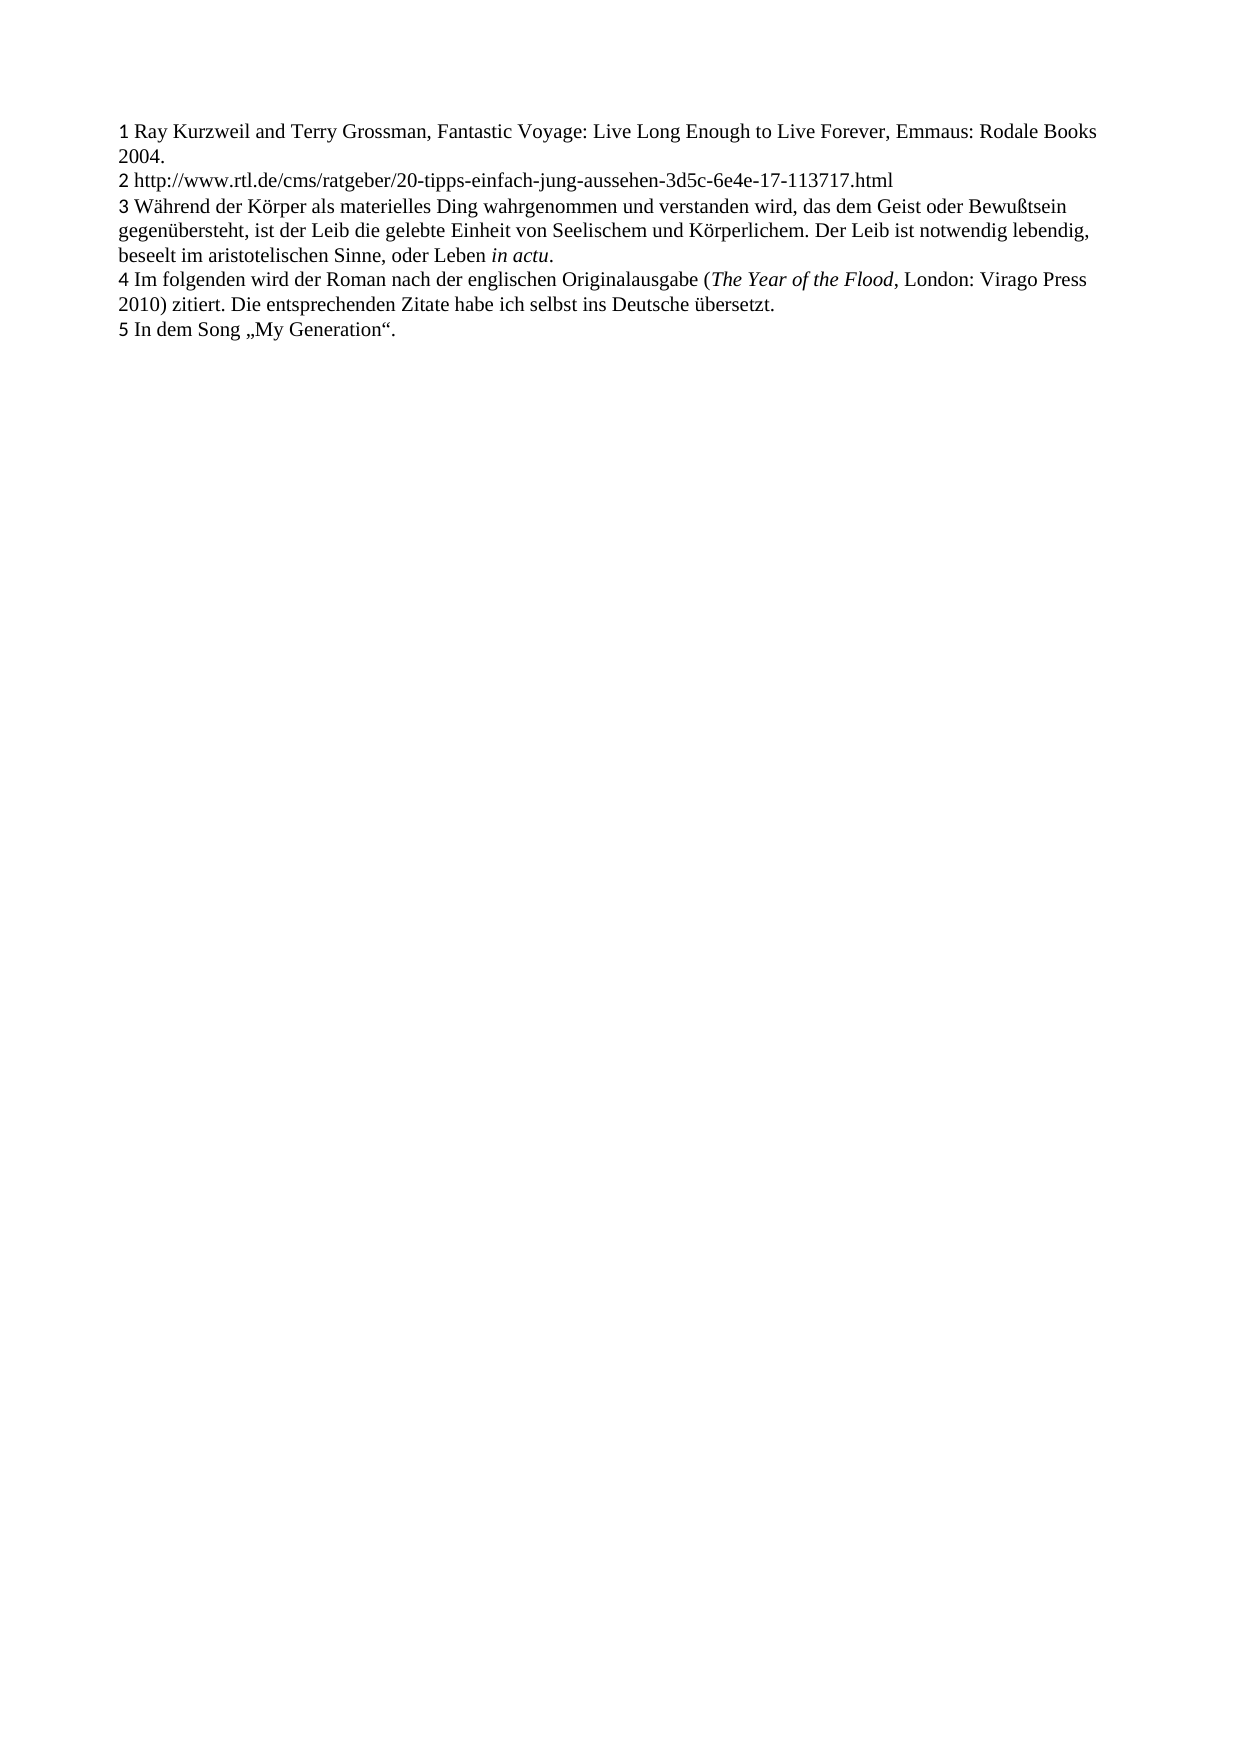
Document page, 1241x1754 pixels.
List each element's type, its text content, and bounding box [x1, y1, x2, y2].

text In dem Song „My Generation“. [118, 316, 1122, 341]
text Im folgenden wird der Roman nach der englischen Originalausgabe (The Year of the Flood, London: Virago Press 2010) zitiert. Die entsprechenden Zitate habe ich selbst ins Deutsche übersetzt. [118, 267, 1122, 316]
text Ray Kurzweil and Terry Grossman, Fantastic Voyage: Live Long Enough to Live Forever, Emmaus: Rodale Books 2004. [118, 118, 1122, 168]
text http://www.rtl.de/cms/ratgeber/20-tipps-einfach-jung-aussehen-3d5c-6e4e-17-113717.html [118, 168, 1122, 193]
text Während der Körper als materielles Ding wahrgenommen und verstanden wird, das dem Geist oder Bewußtsein gegenübersteht, ist der Leib die gelebte Einheit von Seelischem und Körperlichem. Der Leib ist notwendig lebendig, beseelt im aristotelischen Sinne, oder Leben in actu. [118, 193, 1122, 267]
